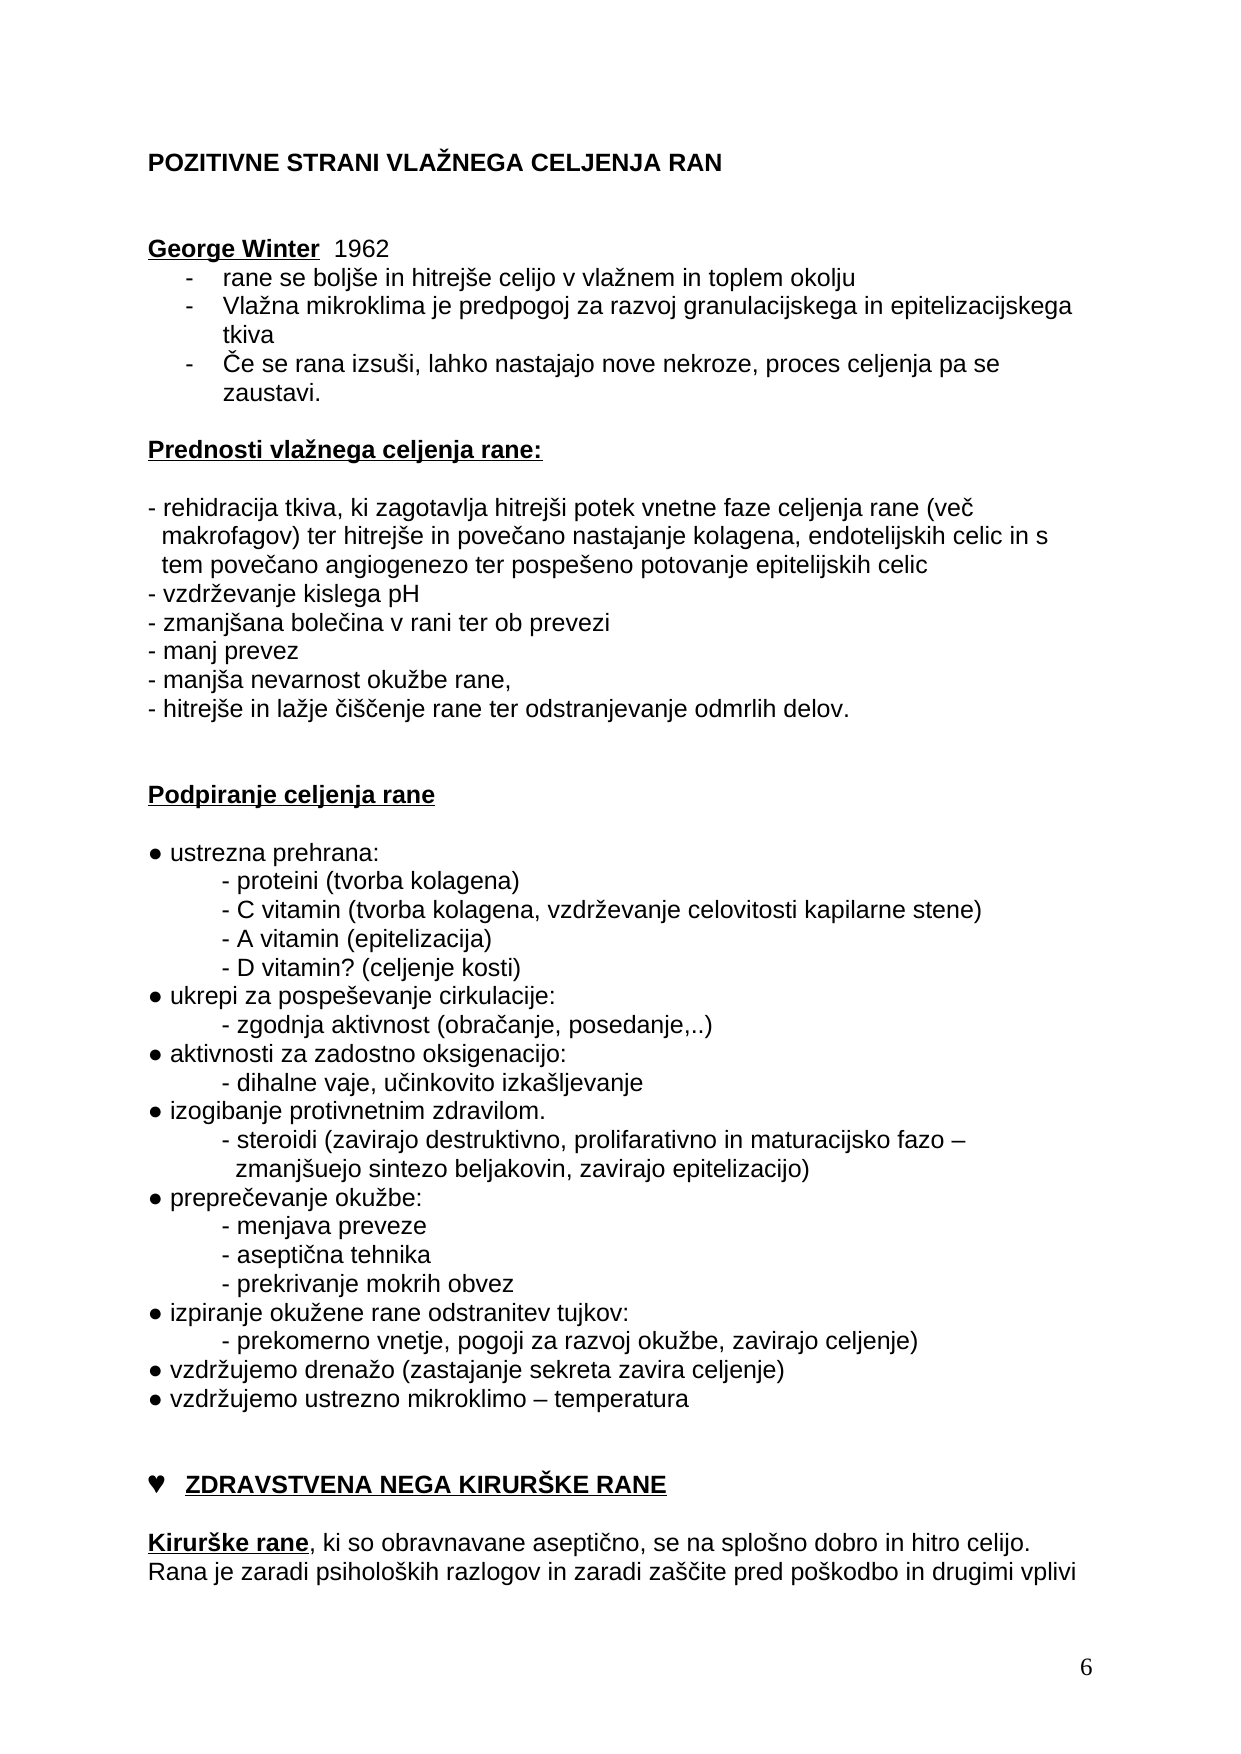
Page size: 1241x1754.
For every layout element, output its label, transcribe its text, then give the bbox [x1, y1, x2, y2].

text tem povečano angiogenezo ter pospešeno potovanje epitelijskih celic [148, 550, 1093, 579]
text Podpiranje celjenja rane [148, 780, 1093, 809]
text - steroidi (zavirajo destruktivno, prolifarativno in maturacijsko fazo – [221, 1125, 1093, 1154]
text POZITIVNE STRANI VLAŽNEGA CELJENJA RAN [148, 148, 1093, 176]
text ● ukrepi za pospeševanje cirkulacije: [148, 981, 1093, 1010]
list rane se boljše in hitrejše celijo v vlažnem in toplem okolju [185, 263, 1093, 291]
text - hitrejše in lažje čiščenje rane ter odstranjevanje odmrlih delov. [148, 694, 1093, 723]
text - C vitamin (tvorba kolagena, vzdrževanje celovitosti kapilarne stene) [221, 895, 1093, 924]
text - D vitamin? (celjenje kosti) [221, 953, 1093, 981]
text - proteini (tvorba kolagena) [221, 866, 1093, 895]
text makrofagov) ter hitrejše in povečano nastajanje kolagena, endotelijskih celic in s [148, 521, 1093, 550]
text - prekomerno vnetje, pogoji za razvoj okužbe, zavirajo celjenje) [221, 1326, 1093, 1355]
text ● aktivnosti za zadostno oksigenacijo: [148, 1039, 1093, 1068]
text ● izogibanje protivnetnim zdravilom. [148, 1096, 1093, 1125]
text - dihalne vaje, učinkovito izkašljevanje [221, 1068, 1093, 1096]
text - menjava preveze [221, 1211, 1093, 1240]
text ● vzdržujemo drenažo (zastajanje sekreta zavira celjenje) [148, 1355, 1093, 1384]
text Prednosti vlažnega celjenja rane: [148, 435, 1093, 464]
text Kirurške rane, ki so obravnavane aseptično, se na splošno dobro in hitro celijo. Rana je zaradi psiholoških razlogov in zaradi zaščite pred poškodbo in drugimi vplivi [148, 1528, 1093, 1585]
text - aseptična tehnika [221, 1240, 1093, 1269]
text George Winter 1962 [148, 234, 1093, 263]
text zmanjšuejo sintezo beljakovin, zavirajo epitelizacijo) [221, 1154, 1093, 1183]
list Če se rana izsuši, lahko nastajajo nove nekroze, proces celjenja pa se zaustavi. [185, 349, 1093, 406]
text - zgodnja aktivnost (obračanje, posedanje,..) [221, 1010, 1093, 1039]
text - vzdrževanje kislega pH [148, 579, 1093, 608]
text ● izpiranje okužene rane odstranitev tujkov: [148, 1298, 1093, 1326]
text - manj prevez [148, 636, 1093, 665]
text ● vzdržujemo ustrezno mikroklimo – temperatura [148, 1384, 1093, 1413]
text - A vitamin (epitelizacija) [221, 924, 1093, 953]
text - prekrivanje mokrih obvez [221, 1269, 1093, 1298]
text - manjša nevarnost okužbe rane, [148, 665, 1093, 694]
list Vlažna mikroklima je predpogoj za razvoj granulacijskega in epitelizacijskega tkiva [185, 291, 1093, 349]
list ZDRAVSTVENA NEGA KIRURŠKE RANE [148, 1470, 1093, 1499]
text - zmanjšana bolečina v rani ter ob prevezi [148, 608, 1093, 636]
text ● ustrezna prehrana: [148, 838, 1093, 866]
text ● preprečevanje okužbe: [148, 1183, 1093, 1211]
text - rehidracija tkiva, ki zagotavlja hitrejši potek vnetne faze celjenja rane (več [148, 493, 1093, 521]
